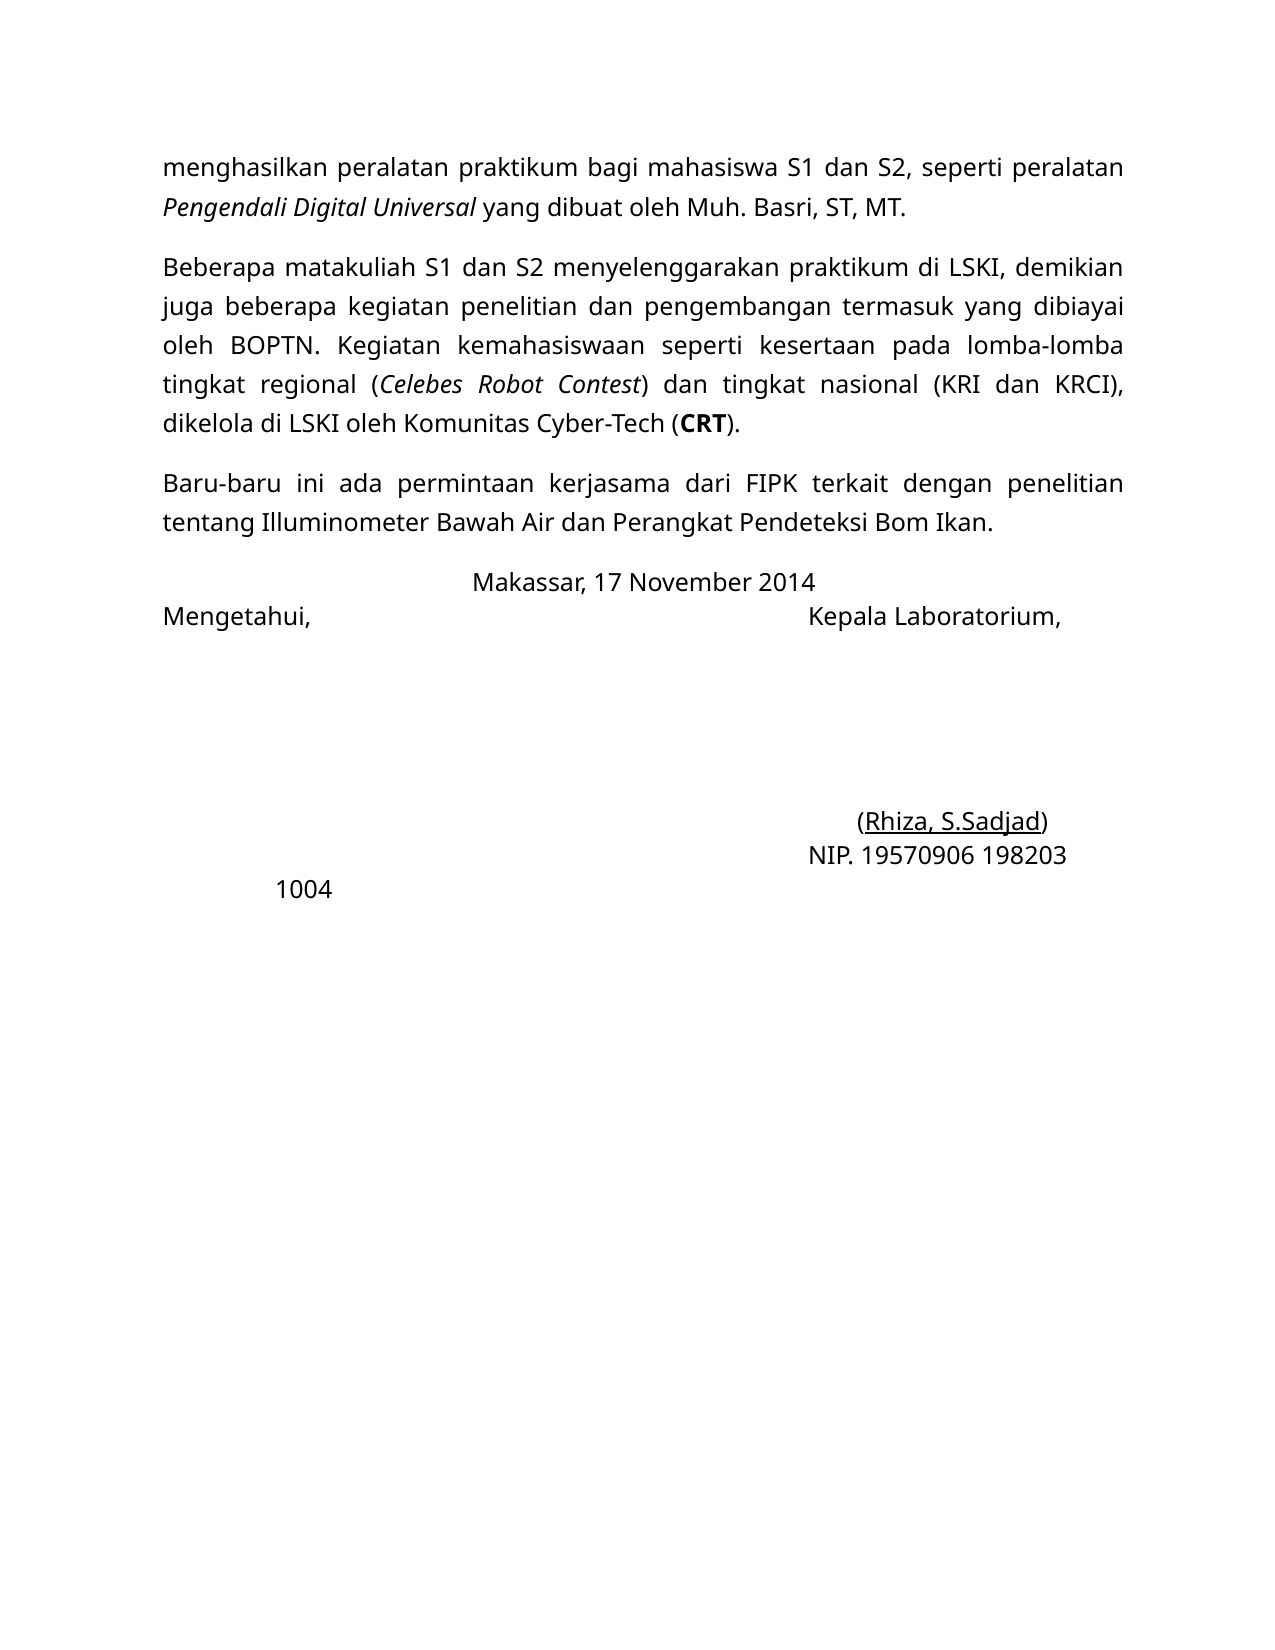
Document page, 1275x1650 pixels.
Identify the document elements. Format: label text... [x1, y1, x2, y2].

list menghasilkan peralatan praktikum bagi mahasiswa S1 dan S2, seperti peralatan Pengendali Digital Universal yang dibuat oleh Muh. Basri, ST, MT. [162, 150, 1125, 223]
list (Rhiza, S.Sadjad) [162, 803, 1125, 837]
list Mengetahui, Kepala Laboratorium, [162, 599, 1125, 633]
list Baru-baru ini ada permintaan kerjasama dari FIPK terkait dengan penelitian tentang Illuminometer Bawah Air dan Perangkat Pendeteksi Bom Ikan. [162, 466, 1125, 539]
list Makassar, 17 November 2014 [162, 565, 1125, 599]
list NIP. 19570906 198203 1004 [275, 837, 1125, 906]
list Beberapa matakuliah S1 dan S2 menyelenggarakan praktikum di LSKI, demikian juga beberapa kegiatan penelitian dan pengembangan termasuk yang dibiayai oleh BOPTN. Kegiatan kemahasiswaan seperti kesertaan pada lomba-lomba tingkat regional (Celebes Robot Contest) dan tingkat nasional (KRI dan KRCI), dikelola di LSKI oleh Komunitas Cyber-Tech (CRT). [162, 249, 1125, 440]
